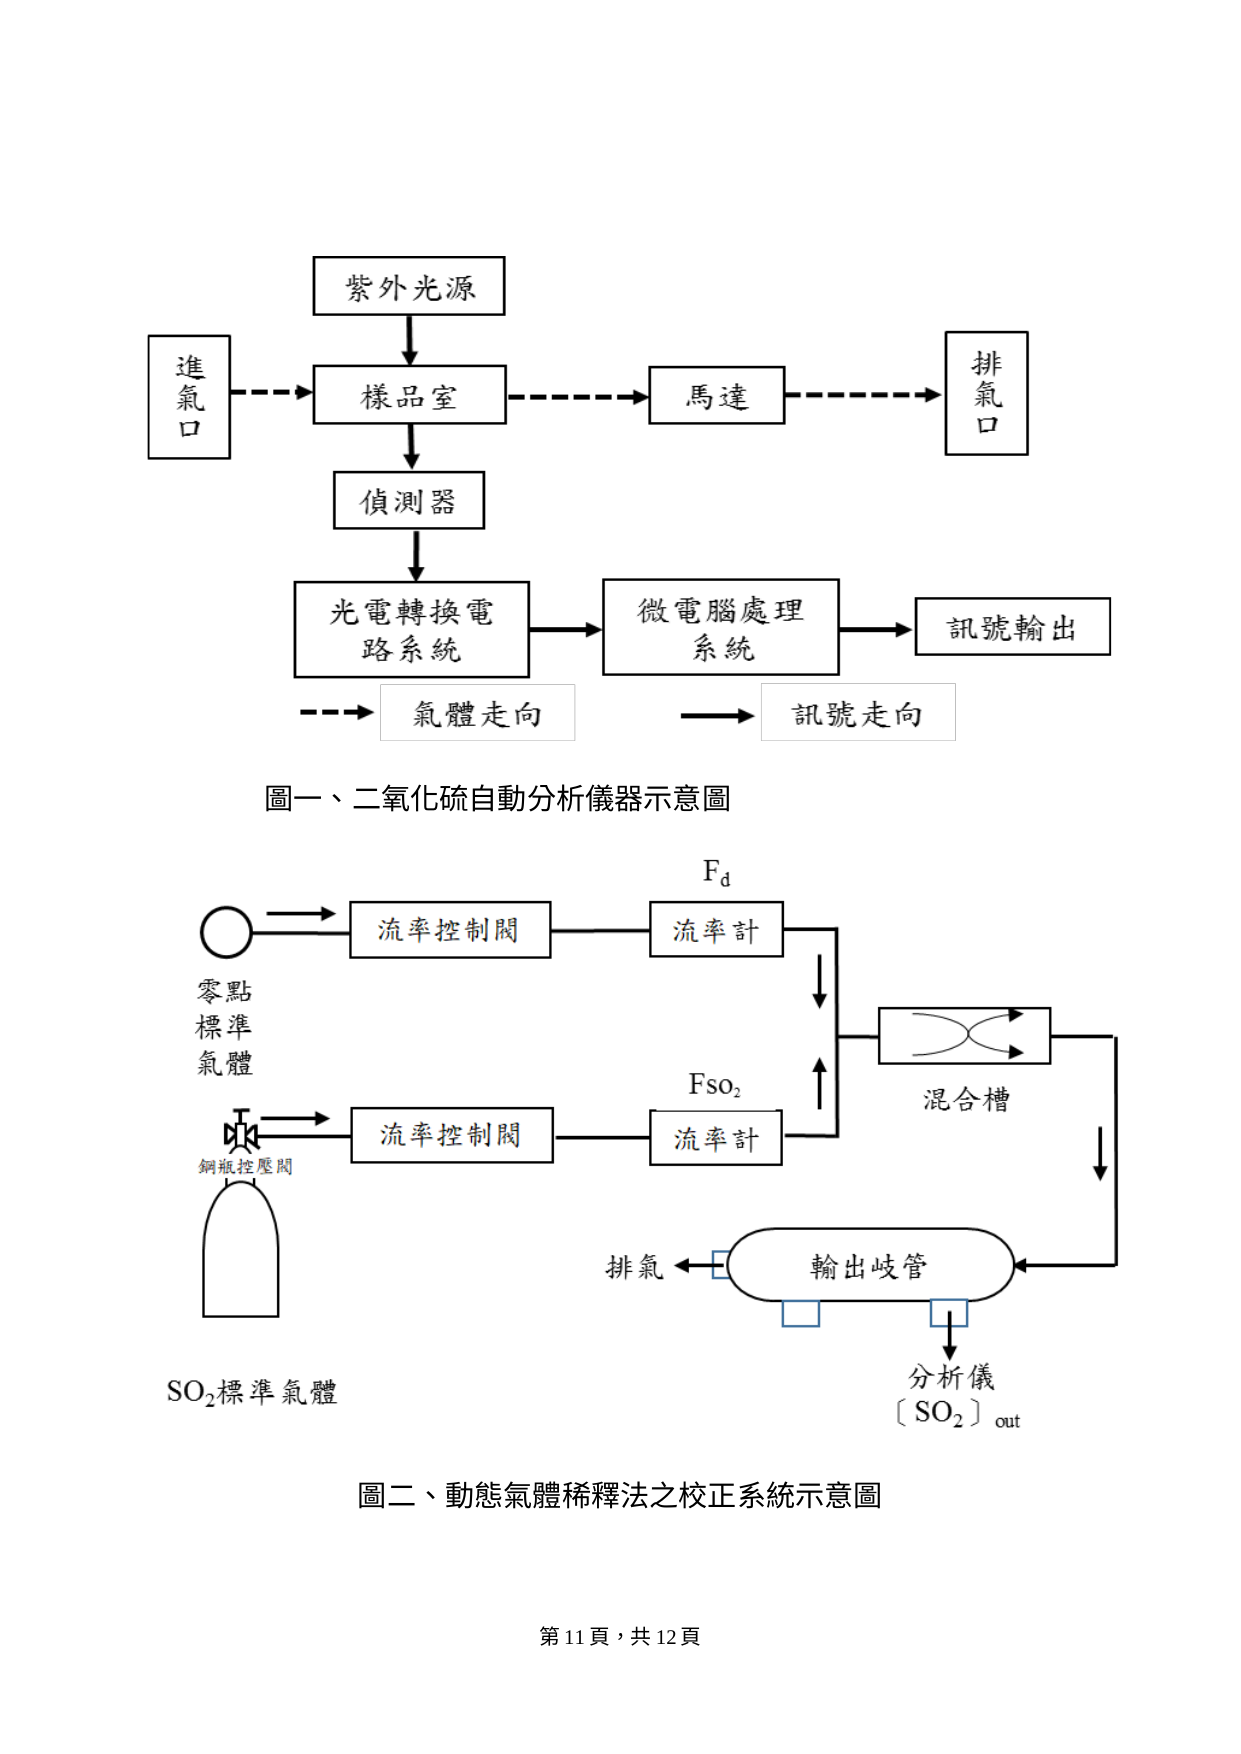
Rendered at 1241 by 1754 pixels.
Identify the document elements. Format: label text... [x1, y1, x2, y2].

picture [147, 842, 1119, 1448]
text 圖一、二氧化硫自動分析儀器示意圖 [148, 775, 1093, 818]
text 圖二、動態氣體稀釋法之校正系統示意圖 [148, 1472, 1093, 1515]
picture [147, 256, 1112, 751]
